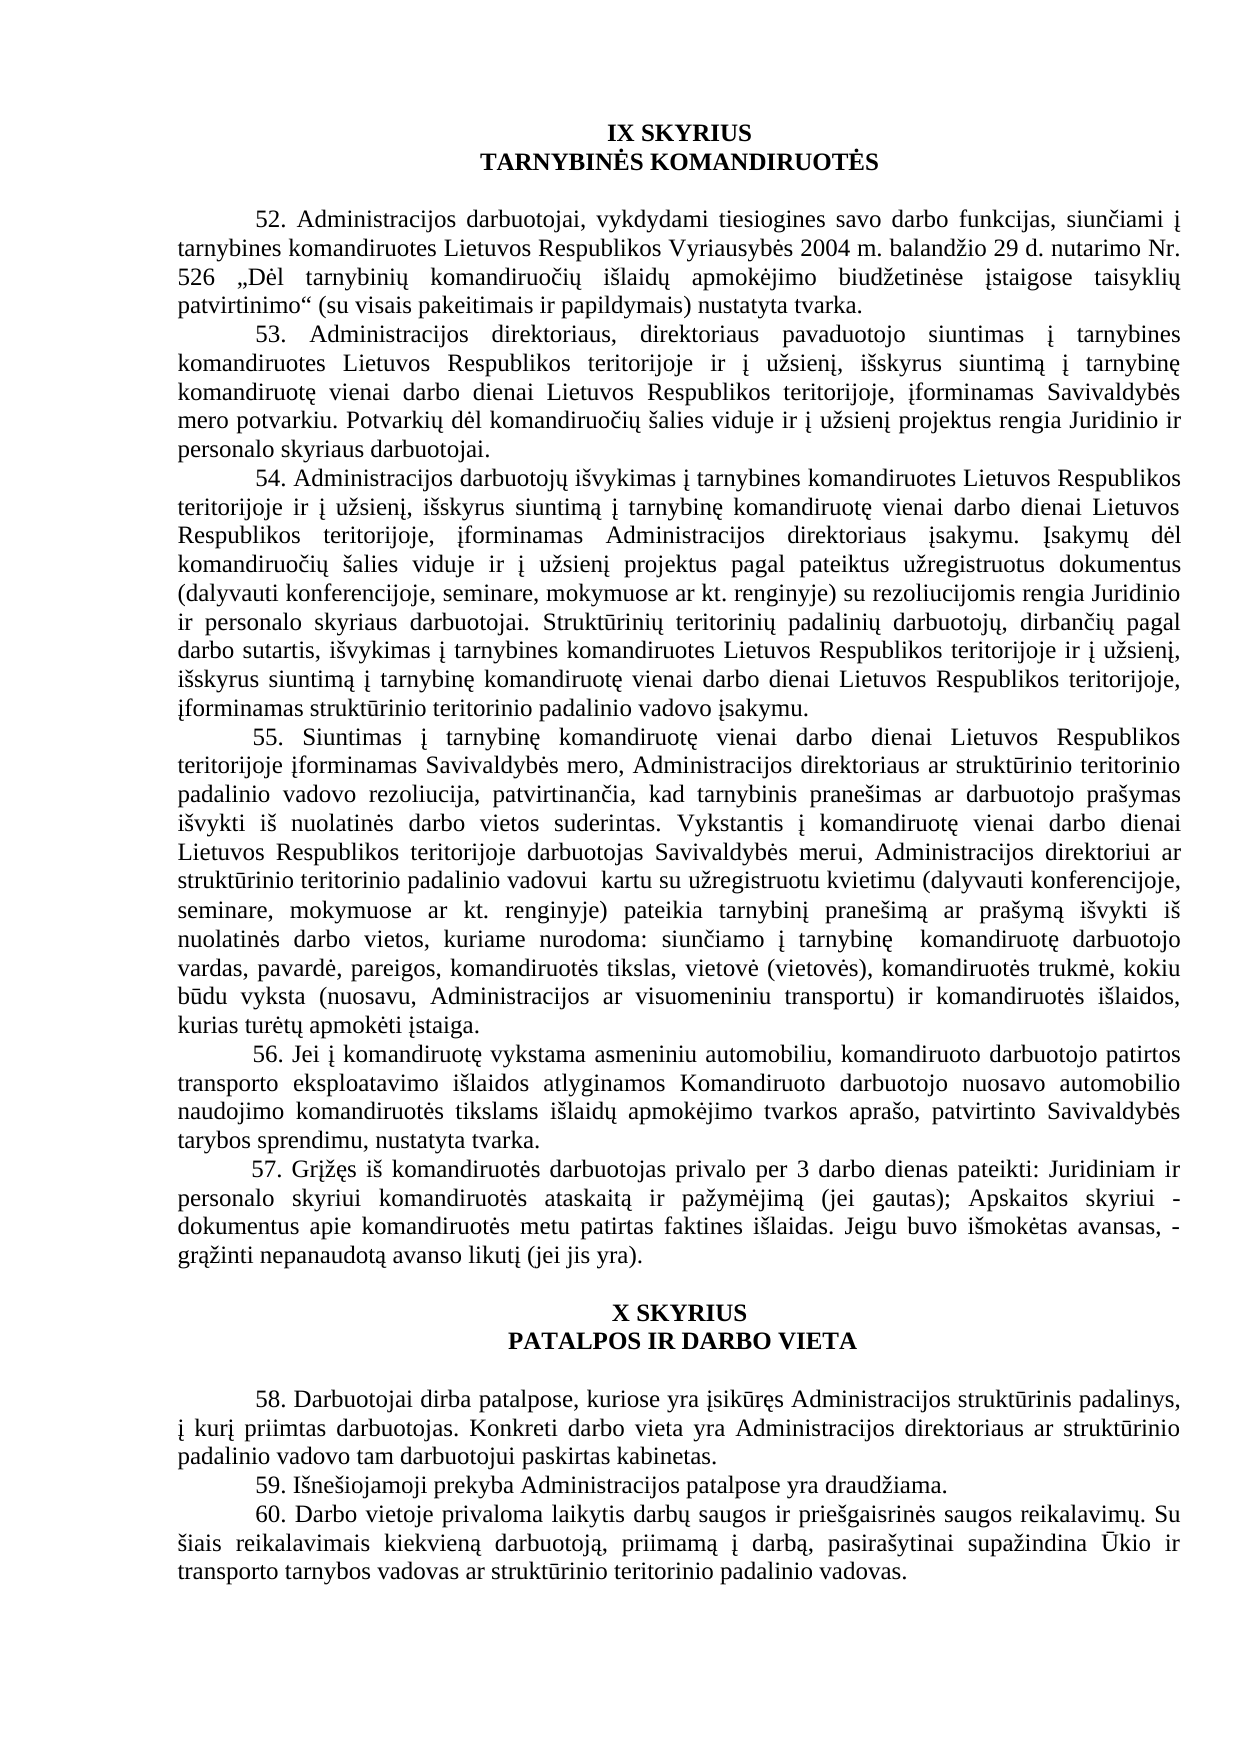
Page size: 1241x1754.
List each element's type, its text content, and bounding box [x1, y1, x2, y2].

text 60. Darbo vietoje privaloma laikytis darbų saugos ir priešgaisrinės saugos reikalavimų. Su šiais reikalavimais kiekvieną darbuotoją, priimamą į darbą, pasirašytinai supažindina Ūkio ir transporto tarnybos vadovas ar struktūrinio teritorinio padalinio vadovas. [177, 1499, 1181, 1585]
text 59. Išnešiojamoji prekyba Administracijos patalpose yra draudžiama. [177, 1470, 1181, 1499]
text X skyrius [177, 1298, 1181, 1326]
text 55. Siuntimas į tarnybinę komandiruotę vienai darbo dienai Lietuvos Respublikos teritorijoje įforminamas Savivaldybės mero, Administracijos direktoriaus ar struktūrinio teritorinio padalinio vadovo rezoliucija, patvirtinančia, kad tarnybinis pranešimas ar darbuotojo prašymas išvykti iš nuolatinės darbo vietos suderintas. Vykstantis į komandiruotę vienai darbo dienai Lietuvos Respublikos teritorijoje darbuotojas Savivaldybės merui, Administracijos direktoriui ar struktūrinio teritorinio padalinio vadovui kartu su užregistruotu kvietimu (dalyvauti konferencijoje, seminare, mokymuose ar kt. renginyje) pateikia tarnybinį pranešimą ar prašymą išvykti iš nuolatinės darbo vietos, kuriame nurodoma: siunčiamo į tarnybinę komandiruotę darbuotojo vardas, pavardė, pareigos, komandiruotės tikslas, vietovė (vietovės), komandiruotės trukmė, kokiu būdu vyksta (nuosavu, Administracijos ar visuomeniniu transportu) ir komandiruotės išlaidos, kurias turėtų apmokėti įstaiga. [177, 722, 1181, 1039]
text 58. Darbuotojai dirba patalpose, kuriose yra įsikūręs Administracijos struktūrinis padalinys, į kurį priimtas darbuotojas. Konkreti darbo vieta yra Administracijos direktoriaus ar struktūrinio padalinio vadovo tam darbuotojui paskirtas kabinetas. [177, 1384, 1181, 1470]
text 54. Administracijos darbuotojų išvykimas į tarnybines komandiruotes Lietuvos Respublikos teritorijoje ir į užsienį, išskyrus siuntimą į tarnybinę komandiruotę vienai darbo dienai Lietuvos Respublikos teritorijoje, įforminamas Administracijos direktoriaus įsakymu. Įsakymų dėl komandiruočių šalies viduje ir į užsienį projektus pagal pateiktus užregistruotus dokumentus (dalyvauti konferencijoje, seminare, mokymuose ar kt. renginyje) su rezoliucijomis rengia Juridinio ir personalo skyriaus darbuotojai. Struktūrinių teritorinių padalinių darbuotojų, dirbančių pagal darbo sutartis, išvykimas į tarnybines komandiruotes Lietuvos Respublikos teritorijoje ir į užsienį, išskyrus siuntimą į tarnybinę komandiruotę vienai darbo dienai Lietuvos Respublikos teritorijoje, įforminamas struktūrinio teritorinio padalinio vadovo įsakymu. [177, 463, 1181, 722]
text 52. Administracijos darbuotojai, vykdydami tiesiogines savo darbo funkcijas, siunčiami į tarnybines komandiruotes Lietuvos Respublikos Vyriausybės 2004 m. balandžio 29 d. nutarimo Nr. 526 „Dėl tarnybinių komandiruočių išlaidų apmokėjimo biudžetinėse įstaigose taisyklių patvirtinimo“ (su visais pakeitimais ir papildymais) nustatyta tvarka. [177, 204, 1181, 319]
text 56. Jei į komandiruotę vykstama asmeniniu automobiliu, komandiruoto darbuotojo patirtos transporto eksploatavimo išlaidos atlyginamos Komandiruoto darbuotojo nuosavo automobilio naudojimo komandiruotės tikslams išlaidų apmokėjimo tvarkos aprašo, patvirtinto Savivaldybės tarybos sprendimu, nustatyta tvarka. [177, 1039, 1181, 1154]
text 53. Administracijos direktoriaus, direktoriaus pavaduotojo siuntimas į tarnybines komandiruotes Lietuvos Respublikos teritorijoje ir į užsienį, išskyrus siuntimą į tarnybinę komandiruotę vienai darbo dienai Lietuvos Respublikos teritorijoje, įforminamas Savivaldybės mero potvarkiu. Potvarkių dėl komandiruočių šalies viduje ir į užsienį projektus rengia Juridinio ir personalo skyriaus darbuotojai. [177, 319, 1181, 463]
text PATALPOS IR DARBO VIETA [177, 1326, 1181, 1355]
text TARNYBINĖS KOMANDIRUOTĖS [177, 147, 1181, 176]
text IX skyrius [177, 118, 1181, 147]
text 57. Grįžęs iš komandiruotės darbuotojas privalo per 3 darbo dienas pateikti: Juridiniam ir personalo skyriui komandiruotės ataskaitą ir pažymėjimą (jei gautas); Apskaitos skyriui - dokumentus apie komandiruotės metu patirtas faktines išlaidas. Jeigu buvo išmokėtas avansas, - grąžinti nepanaudotą avanso likutį (jei jis yra). [177, 1154, 1181, 1269]
